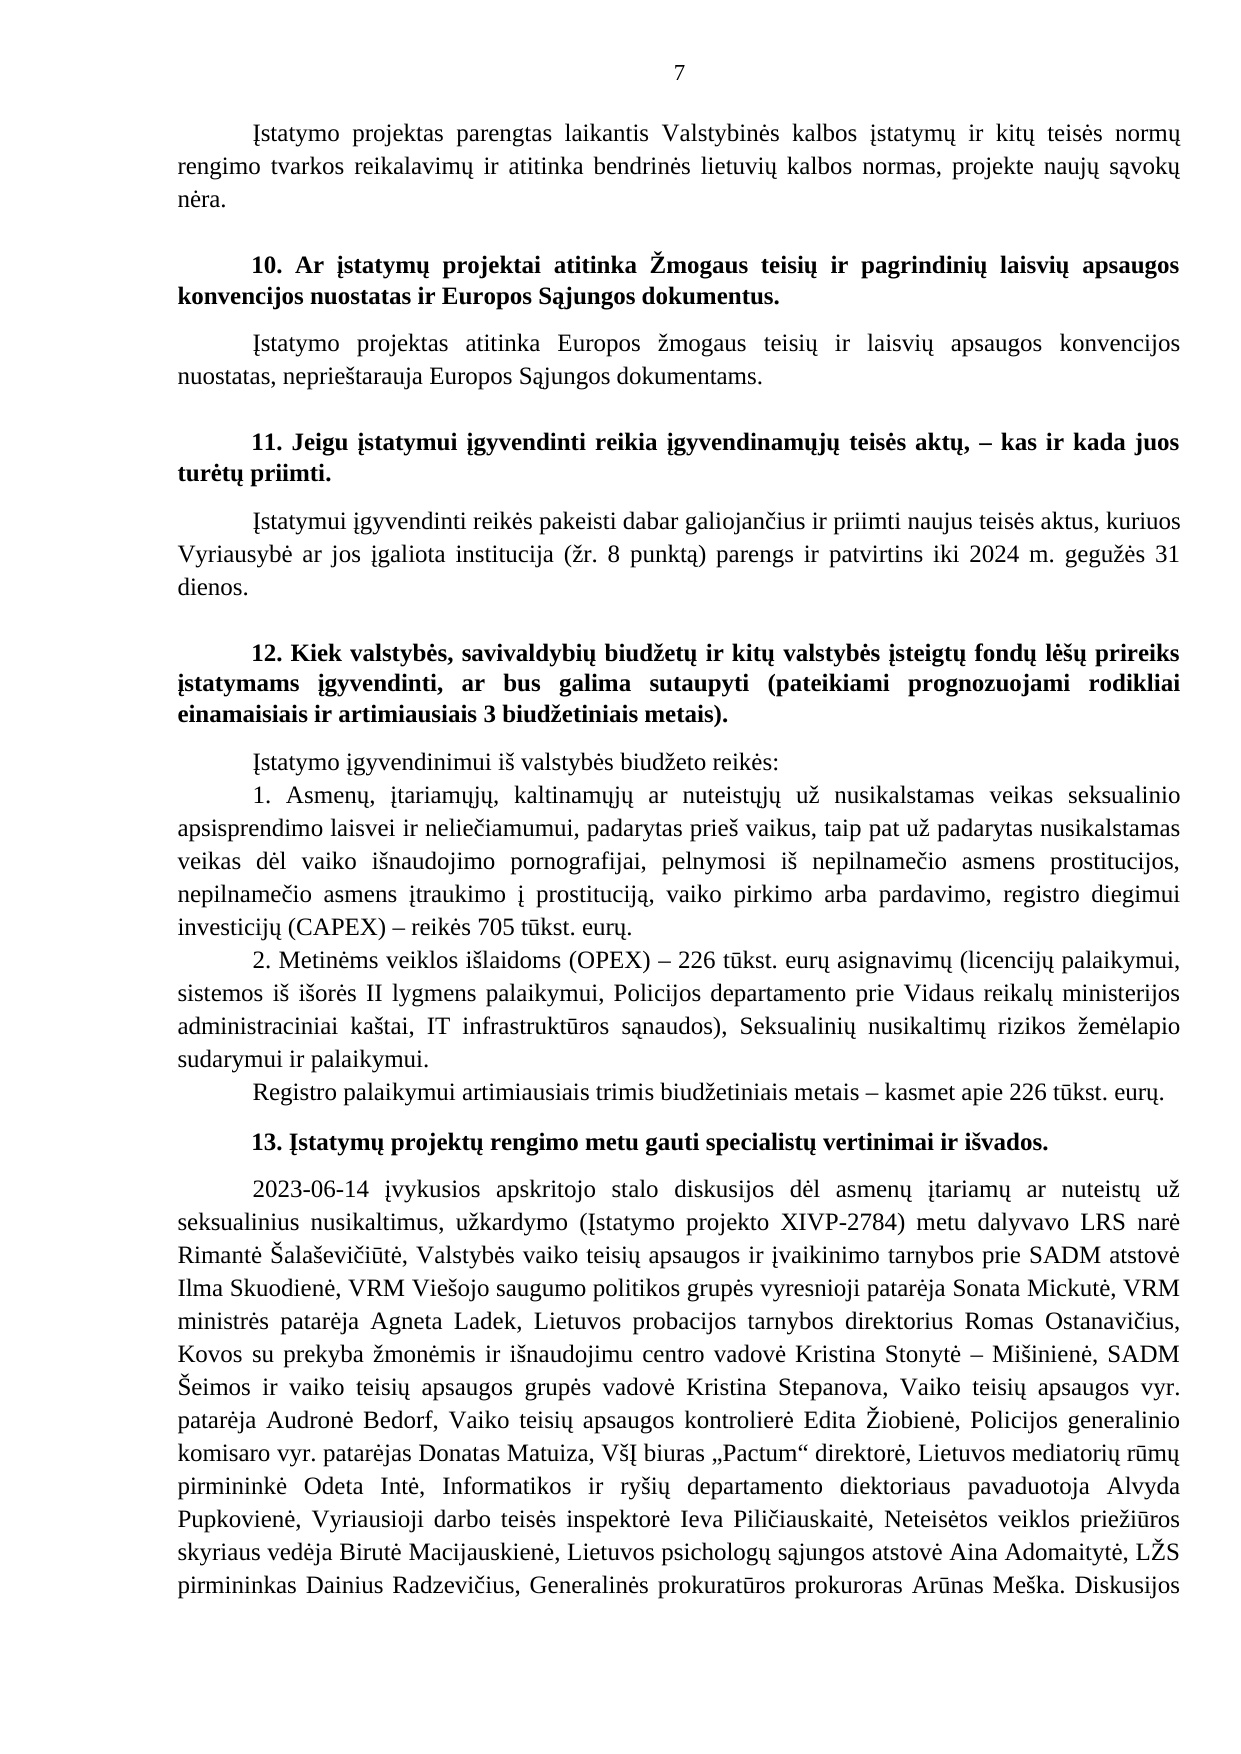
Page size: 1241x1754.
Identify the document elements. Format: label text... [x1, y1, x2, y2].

text Įstatymui įgyvendinti reikės pakeisti dabar galiojančius ir priimti naujus teisės aktus, kuriuos Vyriausybė ar jos įgaliota institucija (žr. 8 punktą) parengs ir patvirtins iki 2024 m. gegužės 31 dienos. [177, 506, 1181, 601]
text 2023-06-14 įvykusios apskritojo stalo diskusijos dėl asmenų įtariamų ar nuteistų už seksualinius nusikaltimus, užkardymo (Įstatymo projekto XIVP-2784) metu dalyvavo LRS narė Rimantė Šalaševičiūtė, Valstybės vaiko teisių apsaugos ir įvaikinimo tarnybos prie SADM atstovė Ilma Skuodienė, VRM Viešojo saugumo politikos grupės vyresnioji patarėja Sonata Mickutė, VRM ministrės patarėja Agneta Ladek, Lietuvos probacijos tarnybos direktorius Romas Ostanavičius, Kovos su prekyba žmonėmis ir išnaudojimu centro vadovė Kristina Stonytė – Mišinienė, SADM Šeimos ir vaiko teisių apsaugos grupės vadovė Kristina Stepanova, Vaiko teisių apsaugos vyr. patarėja Audronė Bedorf, Vaiko teisių apsaugos kontrolierė Edita Žiobienė, Policijos generalinio komisaro vyr. patarėjas Donatas Matuiza, VšĮ biuras „Pactum“ direktorė, Lietuvos mediatorių rūmų pirmininkė Odeta Intė, Informatikos ir ryšių departamento diektoriaus pavaduotoja Alvyda Pupkovienė, Vyriausioji darbo teisės inspektorė Ieva Piličiauskaitė, Neteisėtos veiklos priežiūros skyriaus vedėja Birutė Macijauskienė, Lietuvos psichologų sąjungos atstovė Aina Adomaitytė, LŽS pirmininkas Dainius Radzevičius, Generalinės prokuratūros prokuroras Arūnas Meška. Diskusijos [177, 1174, 1181, 1599]
text Registro palaikymui artimiausiais trimis biudžetiniais metais – kasmet apie 226 tūkst. eurų. [177, 1077, 1181, 1106]
text 13. Įstatymų projektų rengimo metu gauti specialistų vertinimai ir išvados. [177, 1127, 1181, 1156]
text Įstatymo įgyvendinimui iš valstybės biudžeto reikės: [177, 747, 1181, 776]
text Įstatymo projektas parengtas laikantis Valstybinės kalbos įstatymų ir kitų teisės normų rengimo tvarkos reikalavimų ir atitinka bendrinės lietuvių kalbos normas, projekte naujų sąvokų nėra. [177, 118, 1181, 213]
text 1. Asmenų, įtariamųjų, kaltinamųjų ar nuteistųjų už nusikalstamas veikas seksualinio apsisprendimo laisvei ir neliečiamumui, padarytas prieš vaikus, taip pat už padarytas nusikalstamas veikas dėl vaiko išnaudojimo pornografijai, pelnymosi iš nepilnamečio asmens prostitucijos, nepilnamečio asmens įtraukimo į prostituciją, vaiko pirkimo arba pardavimo, registro diegimui investicijų (CAPEX) – reikės 705 tūkst. eurų. [177, 780, 1181, 941]
text Įstatymo projektas atitinka Europos žmogaus teisių ir laisvių apsaugos konvencijos nuostatas, neprieštarauja Europos Sąjungos dokumentams. [177, 328, 1181, 390]
text 10. Ar įstatymų projektai atitinka Žmogaus teisių ir pagrindinių laisvių apsaugos konvencijos nuostatas ir Europos Sąjungos dokumentus. [177, 250, 1181, 310]
text 12. Kiek valstybės, savivaldybių biudžetų ir kitų valstybės įsteigtų fondų lėšų prireiks įstatymams įgyvendinti, ar bus galima sutaupyti (pateikiami prognozuojami rodikliai einamaisiais ir artimiausiais 3 biudžetiniais metais). [177, 638, 1181, 728]
text 2. Metinėms veiklos išlaidoms (OPEX) – 226 tūkst. eurų asignavimų (licencijų palaikymui, sistemos iš išorės II lygmens palaikymui, Policijos departamento prie Vidaus reikalų ministerijos administraciniai kaštai, IT infrastruktūros sąnaudos), Seksualinių nusikaltimų rizikos žemėlapio sudarymui ir palaikymui. [177, 945, 1181, 1073]
text 11. Jeigu įstatymui įgyvendinti reikia įgyvendinamųjų teisės aktų, – kas ir kada juos turėtų priimti. [177, 427, 1181, 487]
